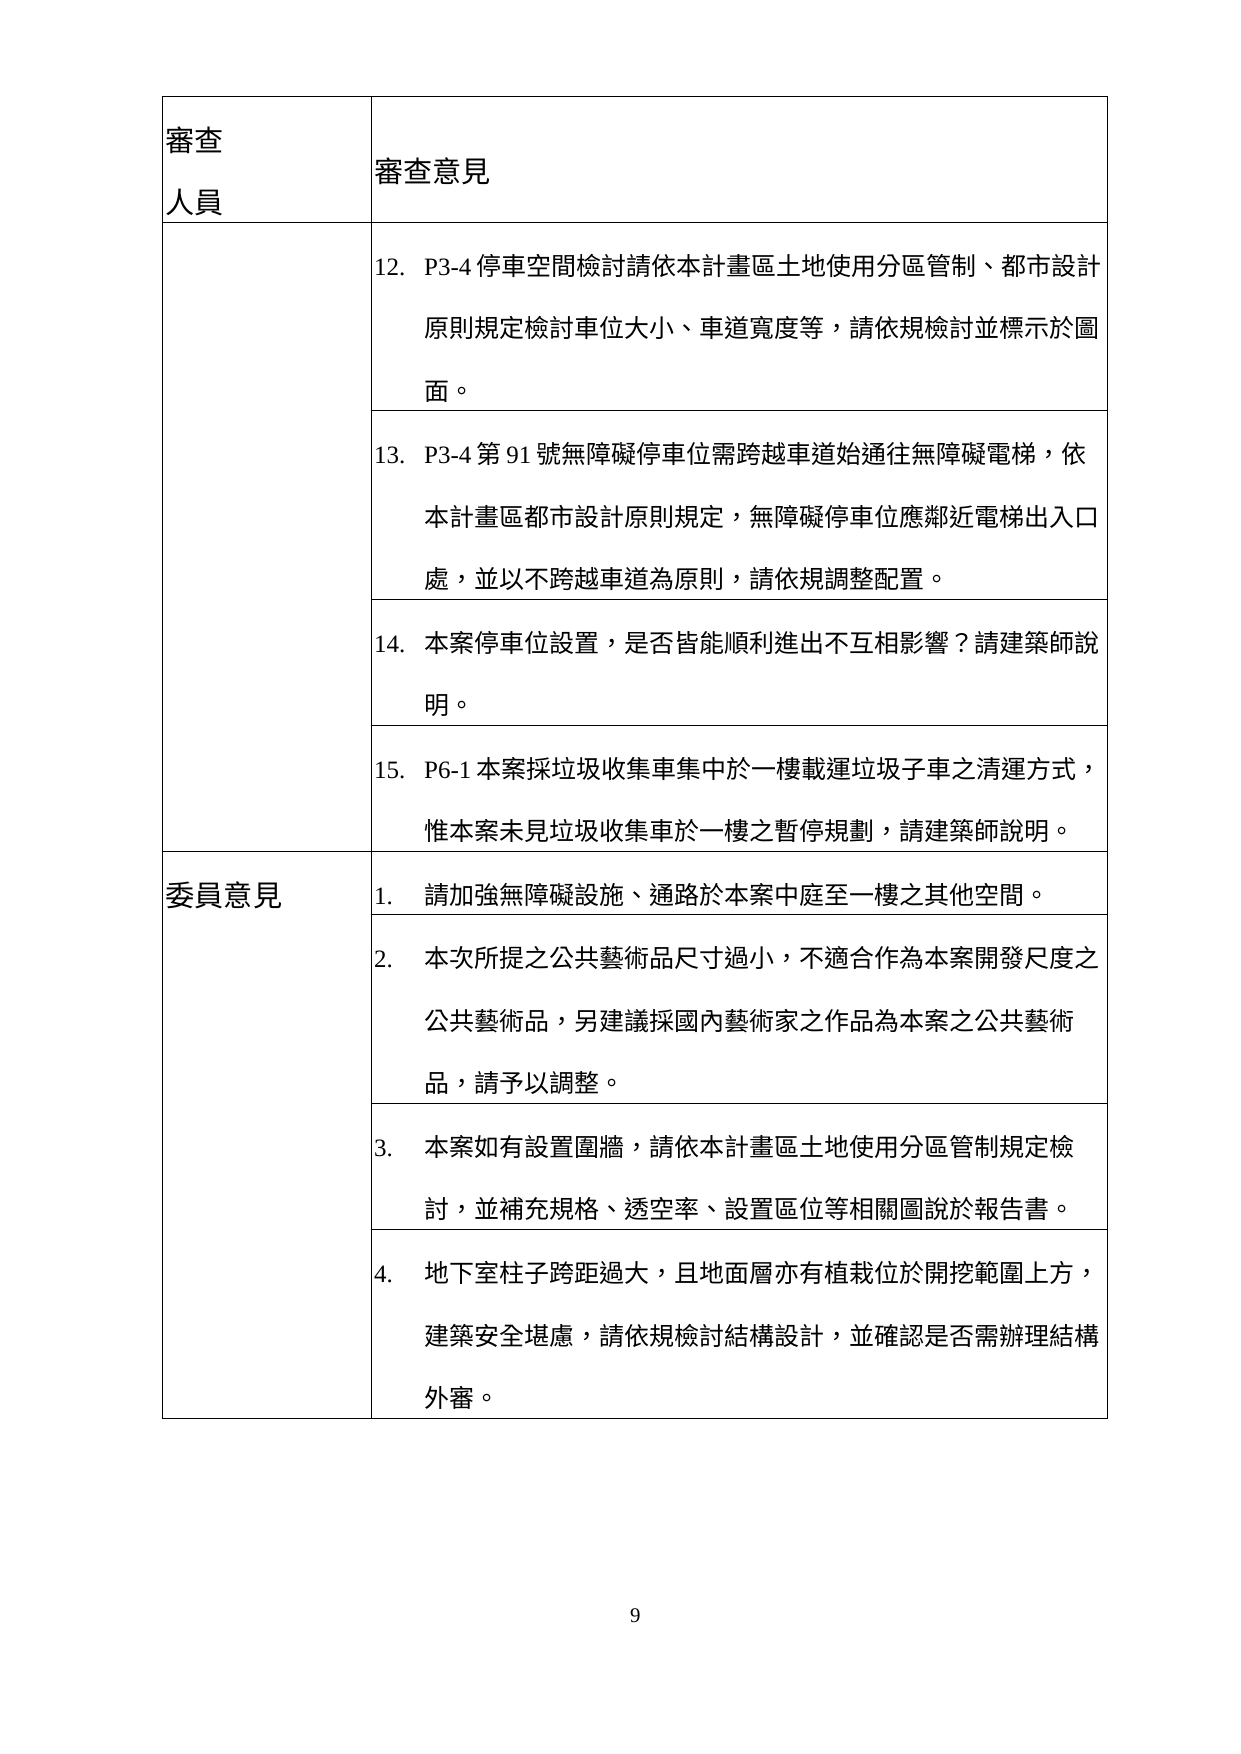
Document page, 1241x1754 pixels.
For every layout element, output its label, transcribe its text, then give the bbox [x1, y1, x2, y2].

table_cell 本案如有設置圍牆，請依本計畫區土地使用分區管制規定檢討，並補充規格、透空率、設置區位等相關圖說於報告書。 [372, 1104, 1107, 1229]
table_cell 委員意見 [163, 852, 371, 1417]
table_cell 地下室柱子跨距過大，且地面層亦有植栽位於開挖範圍上方，建築安全堪慮，請依規檢討結構設計，並確認是否需辦理結構外審。 [372, 1230, 1107, 1417]
table_cell P6-1本案採垃圾收集車集中於一樓載運垃圾子車之清運方式，惟本案未見垃圾收集車於一樓之暫停規劃，請建築師說明。 [372, 726, 1107, 851]
table_cell 請加強無障礙設施、通路於本案中庭至一樓之其他空間。 [372, 852, 1107, 914]
table_header 審查 人員 [163, 97, 371, 222]
table_header 審查意見 [372, 97, 1107, 222]
table_cell P3-4停車空間檢討請依本計畫區土地使用分區管制、都市設計原則規定檢討車位大小、車道寬度等，請依規檢討並標示於圖面。 [372, 223, 1107, 410]
table_cell 本案停車位設置，是否皆能順利進出不互相影響？請建築師說明。 [372, 600, 1107, 725]
table_cell P3-4第91號無障礙停車位需跨越車道始通往無障礙電梯，依本計畫區都市設計原則規定，無障礙停車位應鄰近電梯出入口處，並以不跨越車道為原則，請依規調整配置。 [372, 411, 1107, 599]
table_cell 本次所提之公共藝術品尺寸過小，不適合作為本案開發尺度之公共藝術品，另建議採國內藝術家之作品為本案之公共藝術品，請予以調整。 [372, 915, 1107, 1103]
table_cell [163, 223, 371, 851]
